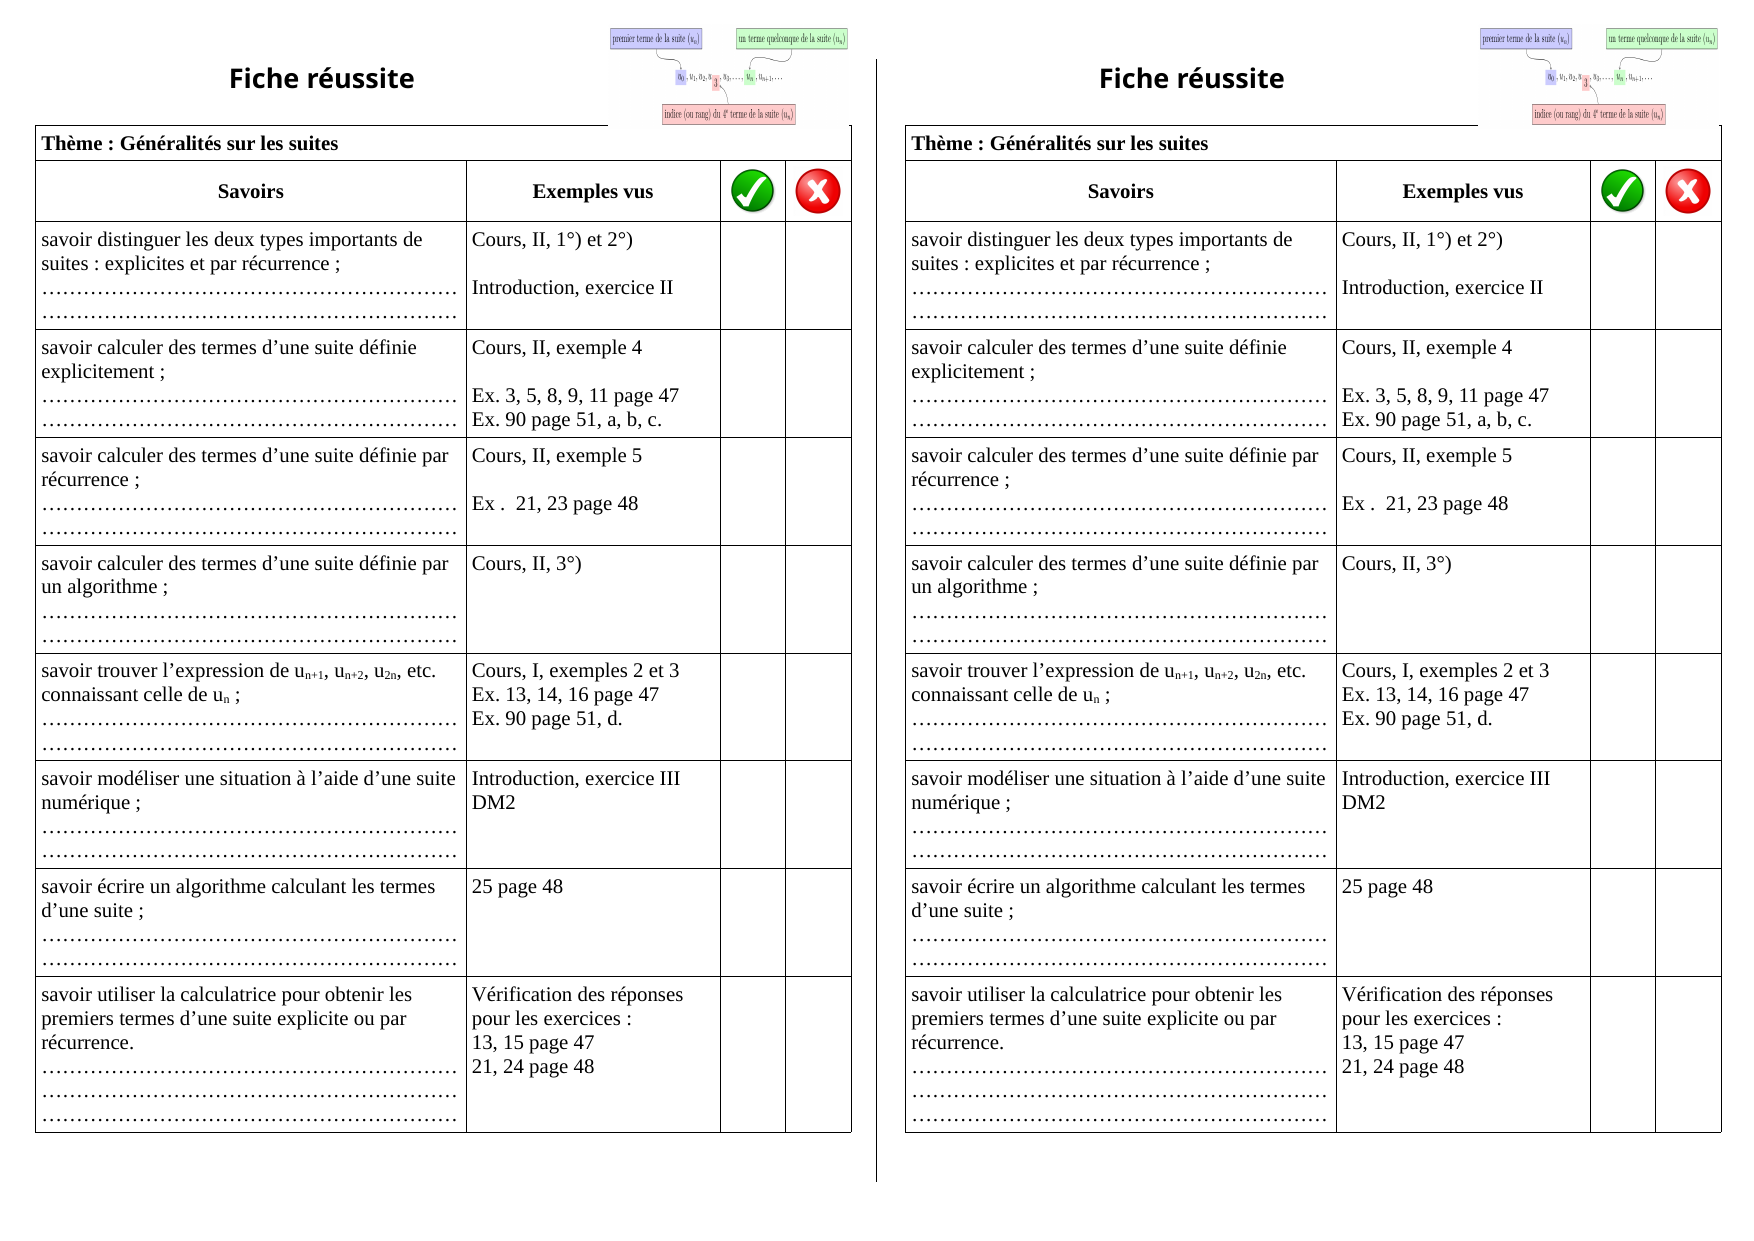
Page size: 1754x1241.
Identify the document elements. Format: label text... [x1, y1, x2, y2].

table_cell [721, 977, 785, 1132]
table_cell savoir trouver l’expression de un+1, un+2, u2n, etc. connaissant celle de un ;………………………………………………………………………………………………………… [36, 654, 466, 760]
table_cell [1591, 438, 1655, 544]
table_cell savoir distinguer les deux types importants de suites : explicites et par récurrence ; ………………………………………………………………………………………………………… [906, 222, 1336, 329]
table_cell Vérification des réponses pour les exercices : 13, 15 page 47 21, 24 page 48 [1337, 977, 1590, 1132]
table_cell savoir utiliser la calculatrice pour obtenir les premiers termes d’une suite explicite ou par récurrence. …………………………………………………… …………………………………………………… …………………………………………………… [36, 977, 466, 1132]
table_cell [786, 222, 851, 329]
table_cell [1591, 977, 1655, 1132]
table_cell [786, 869, 851, 976]
table_cell savoir calculer des termes d’une suite définie par un algorithme ;………………………………………………………………………………………………………… [36, 546, 466, 652]
table_cell [1656, 654, 1721, 760]
picture [1478, 24, 1719, 129]
table_cell Cours, II, 1°) et 2°) Introduction, exercice II [1337, 222, 1590, 329]
table_cell Vérification des réponses pour les exercices : 13, 15 page 47 21, 24 page 48 [467, 977, 720, 1132]
table_cell [1656, 869, 1721, 976]
table_cell savoir calculer des termes d’une suite définie explicitement ; ………………………………………………………………………………………………………… [36, 330, 466, 437]
table_cell Exemples vus [467, 161, 720, 221]
table_cell [1591, 654, 1655, 760]
table_cell [1591, 222, 1655, 329]
table_cell [1656, 161, 1721, 221]
table_cell Exemples vus [1337, 161, 1590, 221]
table_cell Cours, II, exemple 5 Ex . 21, 23 page 48 [1337, 438, 1590, 544]
table_cell savoir modéliser une situation à l’aide d’une suite numérique ; …………………………………………………… …………………………………………………… [906, 761, 1336, 868]
text Fiche réussite [35, 59, 608, 96]
table_cell [1591, 161, 1655, 221]
table_cell Introduction, exercice III DM2 [467, 761, 720, 868]
table_cell Cours, II, exemple 5 Ex . 21, 23 page 48 [467, 438, 720, 544]
table_cell [721, 869, 785, 976]
table_cell 25 page 48 [467, 869, 720, 976]
table_cell [1591, 761, 1655, 868]
table_cell Savoirs [36, 161, 466, 221]
table_cell Introduction, exercice III DM2 [1337, 761, 1590, 868]
text Fiche réussite [905, 59, 1478, 96]
picture [728, 166, 777, 215]
table_cell [1591, 869, 1655, 976]
table_cell [1591, 546, 1655, 652]
table_cell savoir calculer des termes d’une suite définie explicitement ; ………………………………………………………………………………………………………… [906, 330, 1336, 437]
table_cell [1656, 761, 1721, 868]
table_cell 25 page 48 [1337, 869, 1590, 976]
table_cell savoir distinguer les deux types importants de suites : explicites et par récurrence ; ………………………………………………………………………………………………………… [36, 222, 466, 329]
table_cell [721, 222, 785, 329]
table_cell savoir calculer des termes d’une suite définie par un algorithme ;………………………………………………………………………………………………………… [906, 546, 1336, 652]
table_cell Cours, II, exemple 4 Ex. 3, 5, 8, 9, 11 page 47 Ex. 90 page 51, a, b, c. [1337, 330, 1590, 437]
table_cell [786, 546, 851, 652]
table_cell Cours, I, exemples 2 et 3 Ex. 13, 14, 16 page 47 Ex. 90 page 51, d. [467, 654, 720, 760]
table_cell [786, 161, 851, 221]
table_header Thème : Généralités sur les suites [36, 126, 851, 160]
table_cell [721, 654, 785, 760]
table_cell savoir calculer des termes d’une suite définie par récurrence ; …………………………………………………… …………………………………………………… [36, 438, 466, 544]
table_cell [721, 761, 785, 868]
table_cell [1656, 222, 1721, 329]
table_cell savoir écrire un algorithme calculant les termes d’une suite ; …………………………………………………… …………………………………………………… [36, 869, 466, 976]
table_cell Cours, II, 1°) et 2°) Introduction, exercice II [467, 222, 720, 329]
picture [793, 166, 843, 216]
table_cell [721, 546, 785, 652]
table_cell Savoirs [906, 161, 1336, 221]
table_cell [1656, 330, 1721, 437]
table_cell [721, 161, 785, 221]
table_cell Cours, II, 3°) [467, 546, 720, 652]
table_cell savoir utiliser la calculatrice pour obtenir les premiers termes d’une suite explicite ou par récurrence. …………………………………………………… …………………………………………………… …………………………………………………… [906, 977, 1336, 1132]
table_cell [786, 761, 851, 868]
table_cell savoir écrire un algorithme calculant les termes d’une suite ; …………………………………………………… …………………………………………………… [906, 869, 1336, 976]
table_cell Cours, I, exemples 2 et 3 Ex. 13, 14, 16 page 47 Ex. 90 page 51, d. [1337, 654, 1590, 760]
picture [1663, 166, 1713, 216]
table_cell savoir trouver l’expression de un+1, un+2, u2n, etc. connaissant celle de un ;………………………………………………………………………………………………………… [906, 654, 1336, 760]
table_cell [786, 330, 851, 437]
table_cell savoir modéliser une situation à l’aide d’une suite numérique ; …………………………………………………… …………………………………………………… [36, 761, 466, 868]
table_cell Cours, II, exemple 4 Ex. 3, 5, 8, 9, 11 page 47 Ex. 90 page 51, a, b, c. [467, 330, 720, 437]
table_cell [1656, 977, 1721, 1132]
table_header Thème : Généralités sur les suites [906, 126, 1721, 160]
table_cell Cours, II, 3°) [1337, 546, 1590, 652]
picture [608, 24, 849, 129]
table_cell [786, 438, 851, 544]
picture [1598, 166, 1647, 215]
table_cell [1656, 438, 1721, 544]
table_cell [1656, 546, 1721, 652]
table_cell [786, 654, 851, 760]
table_cell [786, 977, 851, 1132]
table_cell [1591, 330, 1655, 437]
table_cell [721, 330, 785, 437]
table_cell savoir calculer des termes d’une suite définie par récurrence ; …………………………………………………… …………………………………………………… [906, 438, 1336, 544]
table_cell [721, 438, 785, 544]
